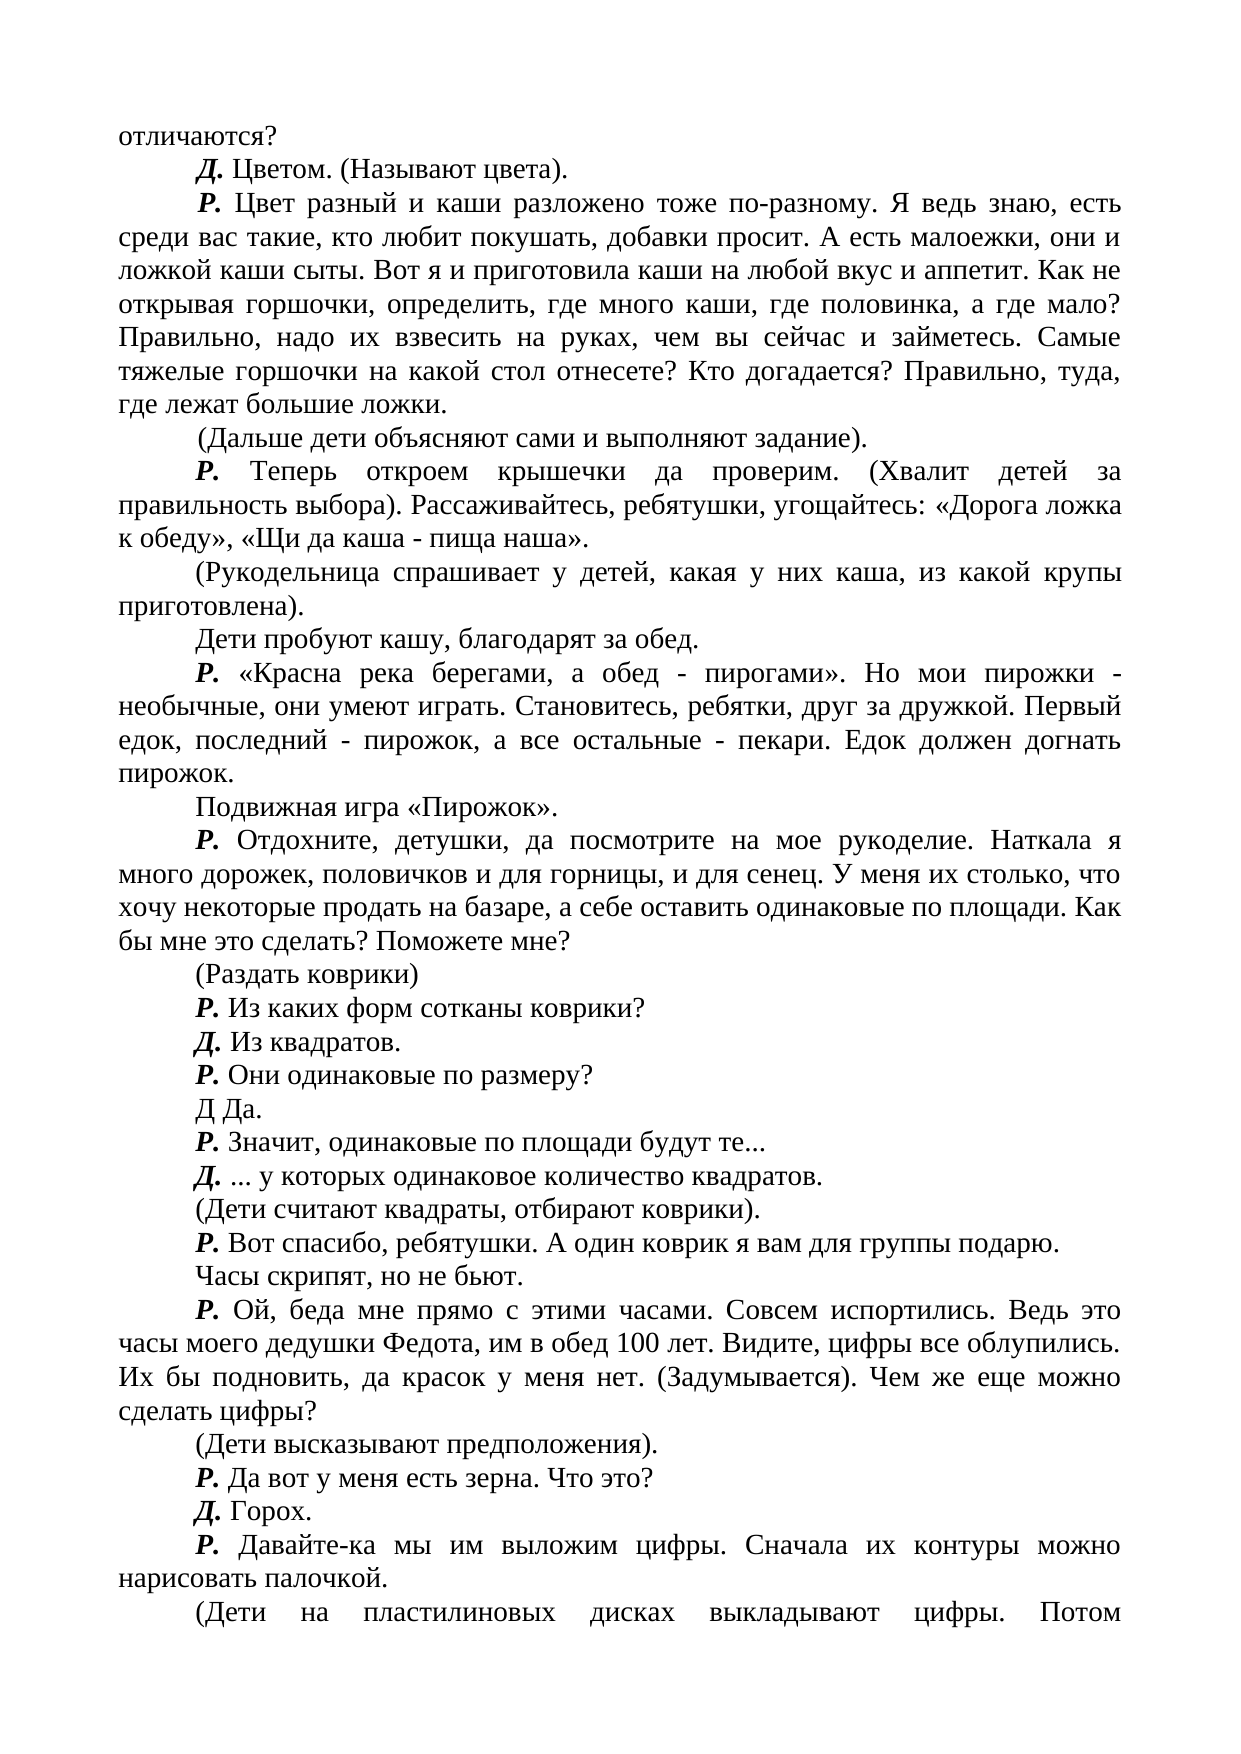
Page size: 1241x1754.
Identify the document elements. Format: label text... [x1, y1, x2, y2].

text Р. Вот спасибо, ребятушки. А один коврик я вам для группы подарю. [118, 1225, 1122, 1258]
text Р. Они одинаковые по размеру? [118, 1057, 1122, 1091]
text Д. Горох. [118, 1493, 1122, 1527]
text Подвижная игра «Пирожок». [118, 789, 1122, 822]
text Часы скрипят, но не бьют. [118, 1258, 1122, 1292]
text (Дети считают квадраты, отбирают коврики). [118, 1191, 1122, 1225]
text (Дети на пластилиновых дисках выкладывают цифры. Потом [118, 1594, 1122, 1627]
text Д Да. [118, 1091, 1122, 1124]
text Р. Отдохните, детушки, да посмотрите на мое рукоделие. Наткала я много дорожек, половичков и для горницы, и для сенец. У меня их столько, что хочу некоторые продать на базаре, а себе оставить одинаковые по площади. Как бы мне это сделать? Поможете мне? [118, 822, 1122, 957]
text (Дальше дети объясняют сами и выполняют задание). [118, 420, 1122, 453]
text Р. Ой, беда мне прямо с этими часами. Совсем испортились. Ведь это часы моего дедушки Федота, им в обед 100 лет. Видите, цифры все облупились. Их бы подновить, да красок у меня нет. (Задумывается). Чем же еще можно сделать цифры? [118, 1292, 1122, 1426]
text (Дети высказывают предположения). [118, 1426, 1122, 1460]
text отличаются? [118, 118, 1122, 152]
text Р. Да вот у меня есть зерна. Что это? [118, 1460, 1122, 1493]
text Р. Цвет разный и каши разложено тоже по-разному. Я ведь знаю, есть среди вас такие, кто любит покушать, добавки просит. А есть малоежки, они и ложкой каши сыты. Вот я и приготовила каши на любой вкус и аппетит. Как не открывая горшочки, определить, где много каши, где половинка, а где мало? Правильно, надо их взвесить на руках, чем вы сейчас и займетесь. Самые тяжелые горшочки на какой стол отнесете? Кто догадается? Правильно, туда, где лежат большие ложки. [118, 185, 1122, 420]
text Р. Значит, одинаковые по площади будут те... [118, 1124, 1122, 1158]
text Д. Цветом. (Называют цвета). [118, 152, 1122, 185]
text Р. Из каких форм сотканы коврики? [118, 990, 1122, 1024]
text Дети пробуют кашу, благодарят за обед. [118, 621, 1122, 655]
text Р. Теперь откроем крышечки да проверим. (Хвалит детей за правильность выбора). Рассаживайтесь, ребятушки, угощайтесь: «Дорога ложка к обеду», «Щи да каша - пища наша». [118, 453, 1122, 554]
text (Рукодельница спрашивает у детей, какая у них каша, из какой крупы приготовлена). [118, 554, 1122, 621]
text Р. Давайте-ка мы им выложим цифры. Сначала их контуры можно нарисовать палочкой. [118, 1527, 1122, 1594]
text (Раздать коврики) [118, 957, 1122, 990]
text Д. ... у которых одинаковое количество квадратов. [118, 1158, 1122, 1191]
text Д. Из квадратов. [118, 1024, 1122, 1057]
text Р. «Красна река берегами, а обед - пирогами». Но мои пирожки - необычные, они умеют играть. Становитесь, ребятки, друг за дружкой. Первый едок, последний - пирожок, а все остальные - пекари. Едок должен догнать пирожок. [118, 655, 1122, 789]
